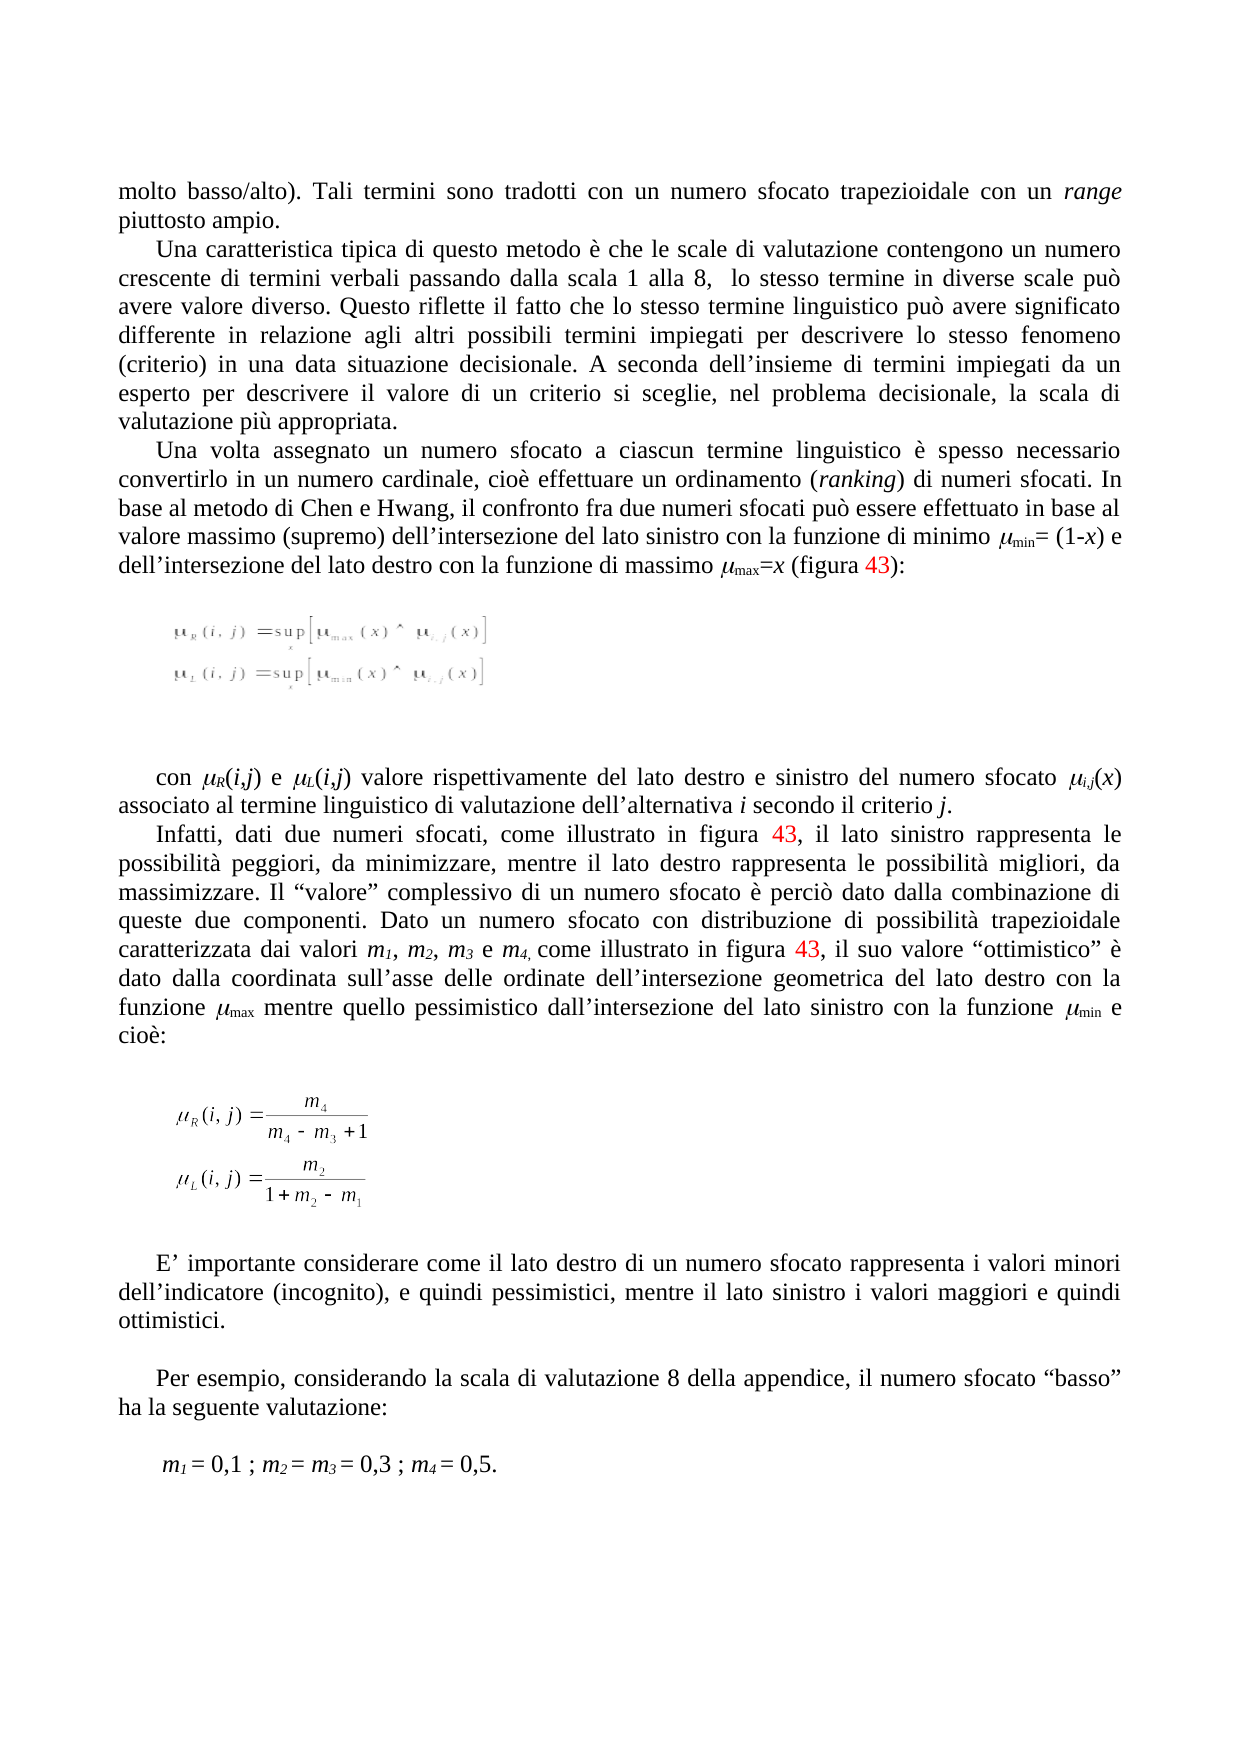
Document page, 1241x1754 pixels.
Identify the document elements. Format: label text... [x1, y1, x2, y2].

text E’ importante considerare come il lato destro di un numero sfocato rappresenta i valori minori dell’indicatore (incognito), e quindi pessimistici, mentre il lato sinistro i valori maggiori e quindi ottimistici. [118, 1248, 1122, 1334]
text m1 = 0,1 ; m2 = m3 = 0,3 ; m4 = 0,5. [118, 1449, 1122, 1478]
text molto basso/alto). Tali termini sono tradotti con un numero sfocato trapezioidale con un range piuttosto ampio. [118, 176, 1122, 234]
text Una caratteristica tipica di questo metodo è che le scale di valutazione contengono un numero crescente di termini verbali passando dalla scala 1 alla 8, lo stesso termine in diverse scale può avere valore diverso. Questo riflette il fatto che lo stesso termine linguistico può avere significato differente in relazione agli altri possibili termini impiegati per descrivere lo stesso fenomeno (criterio) in una data situazione decisionale. A seconda dell’insieme di termini impiegati da un esperto per descrivere il valore di un criterio si sceglie, nel problema decisionale, la scala di valutazione più appropriata. [118, 234, 1122, 435]
text Per esempio, considerando la scala di valutazione 8 della appendice, il numero sfocato “basso” ha la seguente valutazione: [118, 1363, 1122, 1420]
text Infatti, dati due numeri sfocati, come illustrato in figura 43, il lato sinistro rappresenta le possibilità peggiori, da minimizzare, mentre il lato destro rappresenta le possibilità migliori, da massimizzare. Il “valore” complessivo di un numero sfocato è perciò dato dalla combinazione di queste due componenti. Dato un numero sfocato con distribuzione di possibilità trapezioidale caratterizzata dai valori m1, m2, m3 e m4, come illustrato in figura 43, il suo valore “ottimistico” è dato dalla coordinata sull’asse delle ordinate dell’intersezione geometrica del lato destro con la funzione max mentre quello pessimistico dall’intersezione del lato sinistro con la funzione min e cioè: [118, 819, 1122, 1049]
text con R(i,j) e L(i,j) valore rispettivamente del lato destro e sinistro del numero sfocato i,j(x) associato al termine linguistico di valutazione dell’alternativa i secondo il criterio j. [118, 762, 1122, 819]
text Una volta assegnato un numero sfocato a ciascun termine linguistico è spesso necessario convertirlo in un numero cardinale, cioè effettuare un ordinamento (ranking) di numeri sfocati. In base al metodo di Chen e Hwang, il confronto fra due numeri sfocati può essere effettuato in base al valore massimo (supremo) dell’intersezione del lato sinistro con la funzione di minimo min= (1-x) e dell’intersezione del lato destro con la funzione di massimo max=x (figura 43): [118, 435, 1122, 579]
